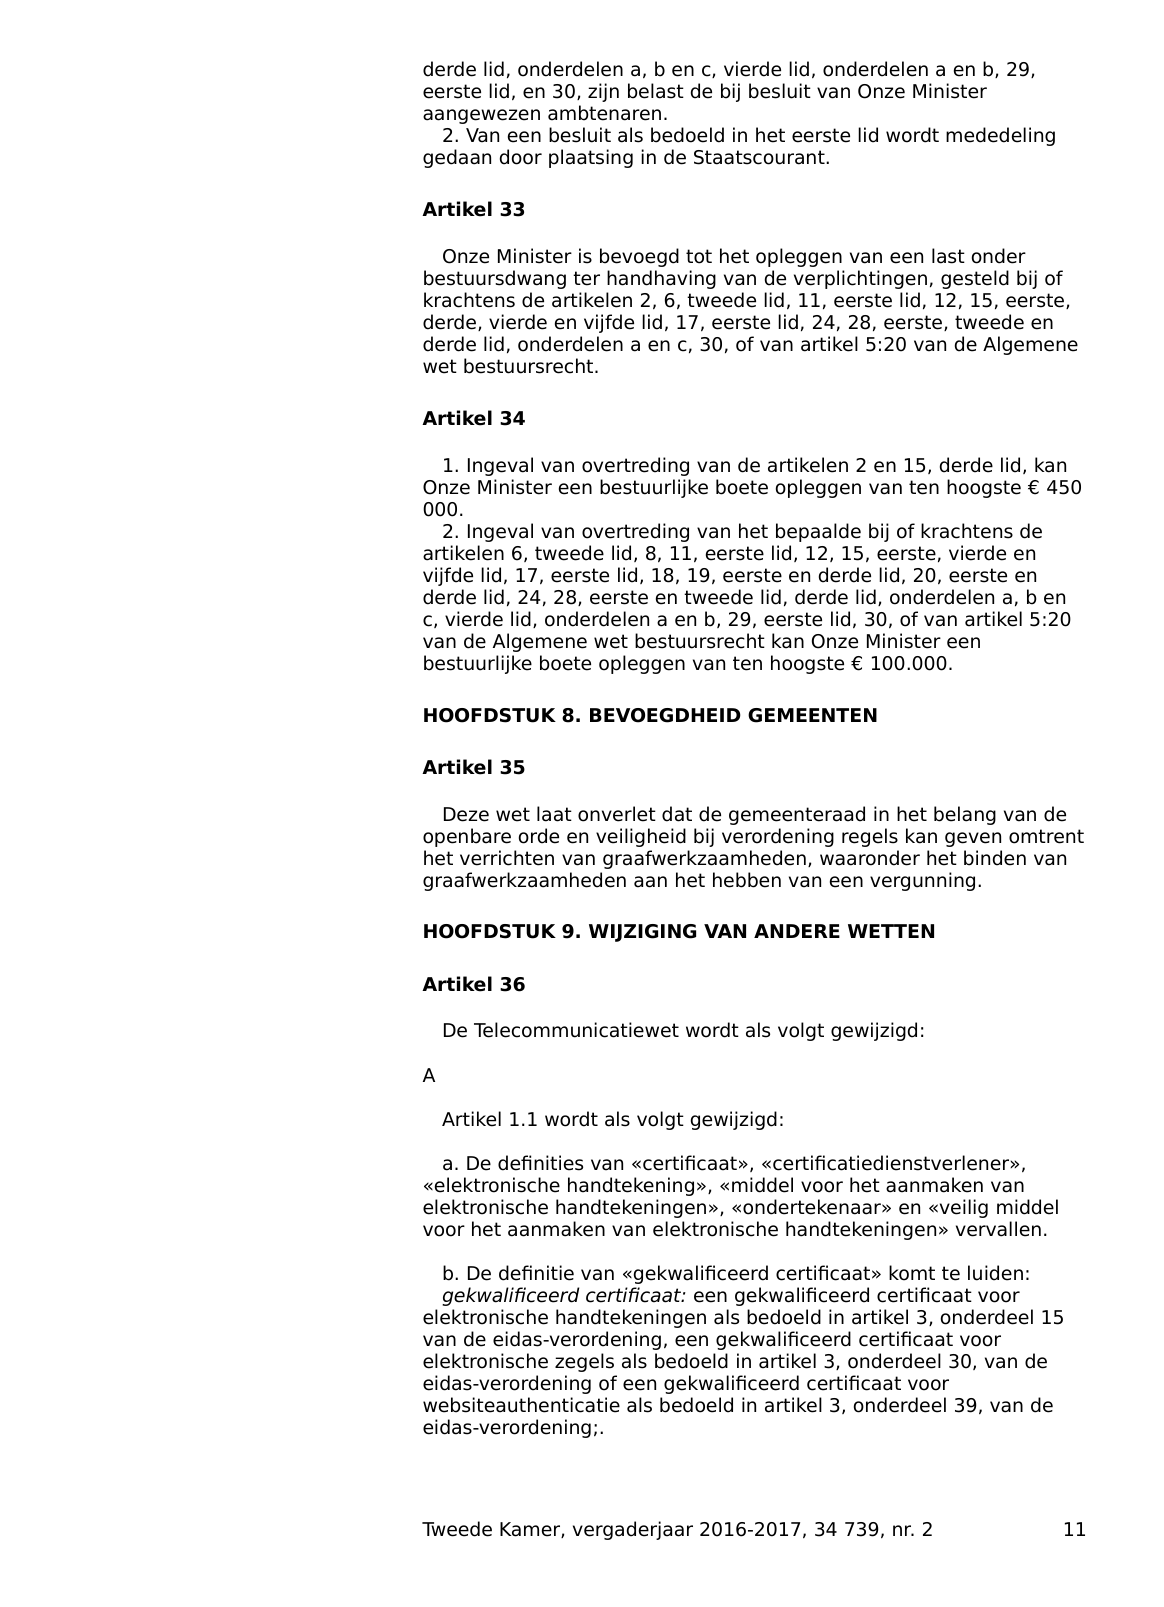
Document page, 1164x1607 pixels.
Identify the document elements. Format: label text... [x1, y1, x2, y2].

subtitle HOOFDSTUK 9. WIJZIGING VAN ANDERE WETTEN [422, 921, 1087, 943]
text a. De definities van «certificaat», «certificatiedienstverlener», «elektronische handtekening», «middel voor het aanmaken van elektronische handtekeningen», «ondertekenaar» en «veilig middel voor het aanmaken van elektronische handtekeningen» vervallen. [422, 1153, 1087, 1241]
text A [422, 1064, 1087, 1087]
text 2. Van een besluit als bedoeld in het eerste lid wordt mededeling gedaan door plaatsing in de Staatscourant. [422, 125, 1087, 169]
subtitle Artikel 35 [422, 757, 1087, 778]
text gekwalificeerd certificaat: een gekwalificeerd certificaat voor elektronische handtekeningen als bedoeld in artikel 3, onderdeel 15 van de eidas-verordening, een gekwalificeerd certificaat voor elektronische zegels als bedoeld in artikel 3, onderdeel 30, van de eidas-verordening of een gekwalificeerd certificaat voor websiteauthenticatie als bedoeld in artikel 3, onderdeel 39, van de eidas-verordening;. [422, 1285, 1087, 1439]
text derde lid, onderdelen a, b en c, vierde lid, onderdelen a en b, 29, eerste lid, en 30, zijn belast de bij besluit van Onze Minister aangewezen ambtenaren. [422, 59, 1087, 125]
subtitle HOOFDSTUK 8. BEVOEGDHEID GEMEENTEN [422, 704, 1087, 727]
text De Telecommunicatiewet wordt als volgt gewijzigd: [422, 1020, 1087, 1042]
subtitle Artikel 36 [422, 973, 1087, 995]
text b. De definitie van «gekwalificeerd certificaat» komt te luiden: [422, 1263, 1087, 1285]
text Onze Minister is bevoegd tot het opleggen van een last onder bestuursdwang ter handhaving van de verplichtingen, gesteld bij of krachtens de artikelen 2, 6, tweede lid, 11, eerste lid, 12, 15, eerste, derde, vierde en vijfde lid, 17, eerste lid, 24, 28, eerste, tweede en derde lid, onderdelen a en c, 30, of van artikel 5:20 van de Algemene wet bestuursrecht. [422, 246, 1087, 378]
text Deze wet laat onverlet dat de gemeenteraad in het belang van de openbare orde en veiligheid bij verordening regels kan geven omtrent het verrichten van graafwerkzaamheden, waaronder het binden van graafwerkzaamheden aan het hebben van een vergunning. [422, 803, 1087, 891]
text 1. Ingeval van overtreding van de artikelen 2 en 15, derde lid, kan Onze Minister een bestuurlijke boete opleggen van ten hoogste € 450 000. [422, 455, 1087, 521]
text 2. Ingeval van overtreding van het bepaalde bij of krachtens de artikelen 6, tweede lid, 8, 11, eerste lid, 12, 15, eerste, vierde en vijfde lid, 17, eerste lid, 18, 19, eerste en derde lid, 20, eerste en derde lid, 24, 28, eerste en tweede lid, derde lid, onderdelen a, b en c, vierde lid, onderdelen a en b, 29, eerste lid, 30, of van artikel 5:20 van de Algemene wet bestuursrecht kan Onze Minister een bestuurlijke boete opleggen van ten hoogste € 100.000. [422, 521, 1087, 674]
text Artikel 1.1 wordt als volgt gewijzigd: [422, 1109, 1087, 1131]
subtitle Artikel 33 [422, 199, 1087, 221]
subtitle Artikel 34 [422, 408, 1087, 430]
